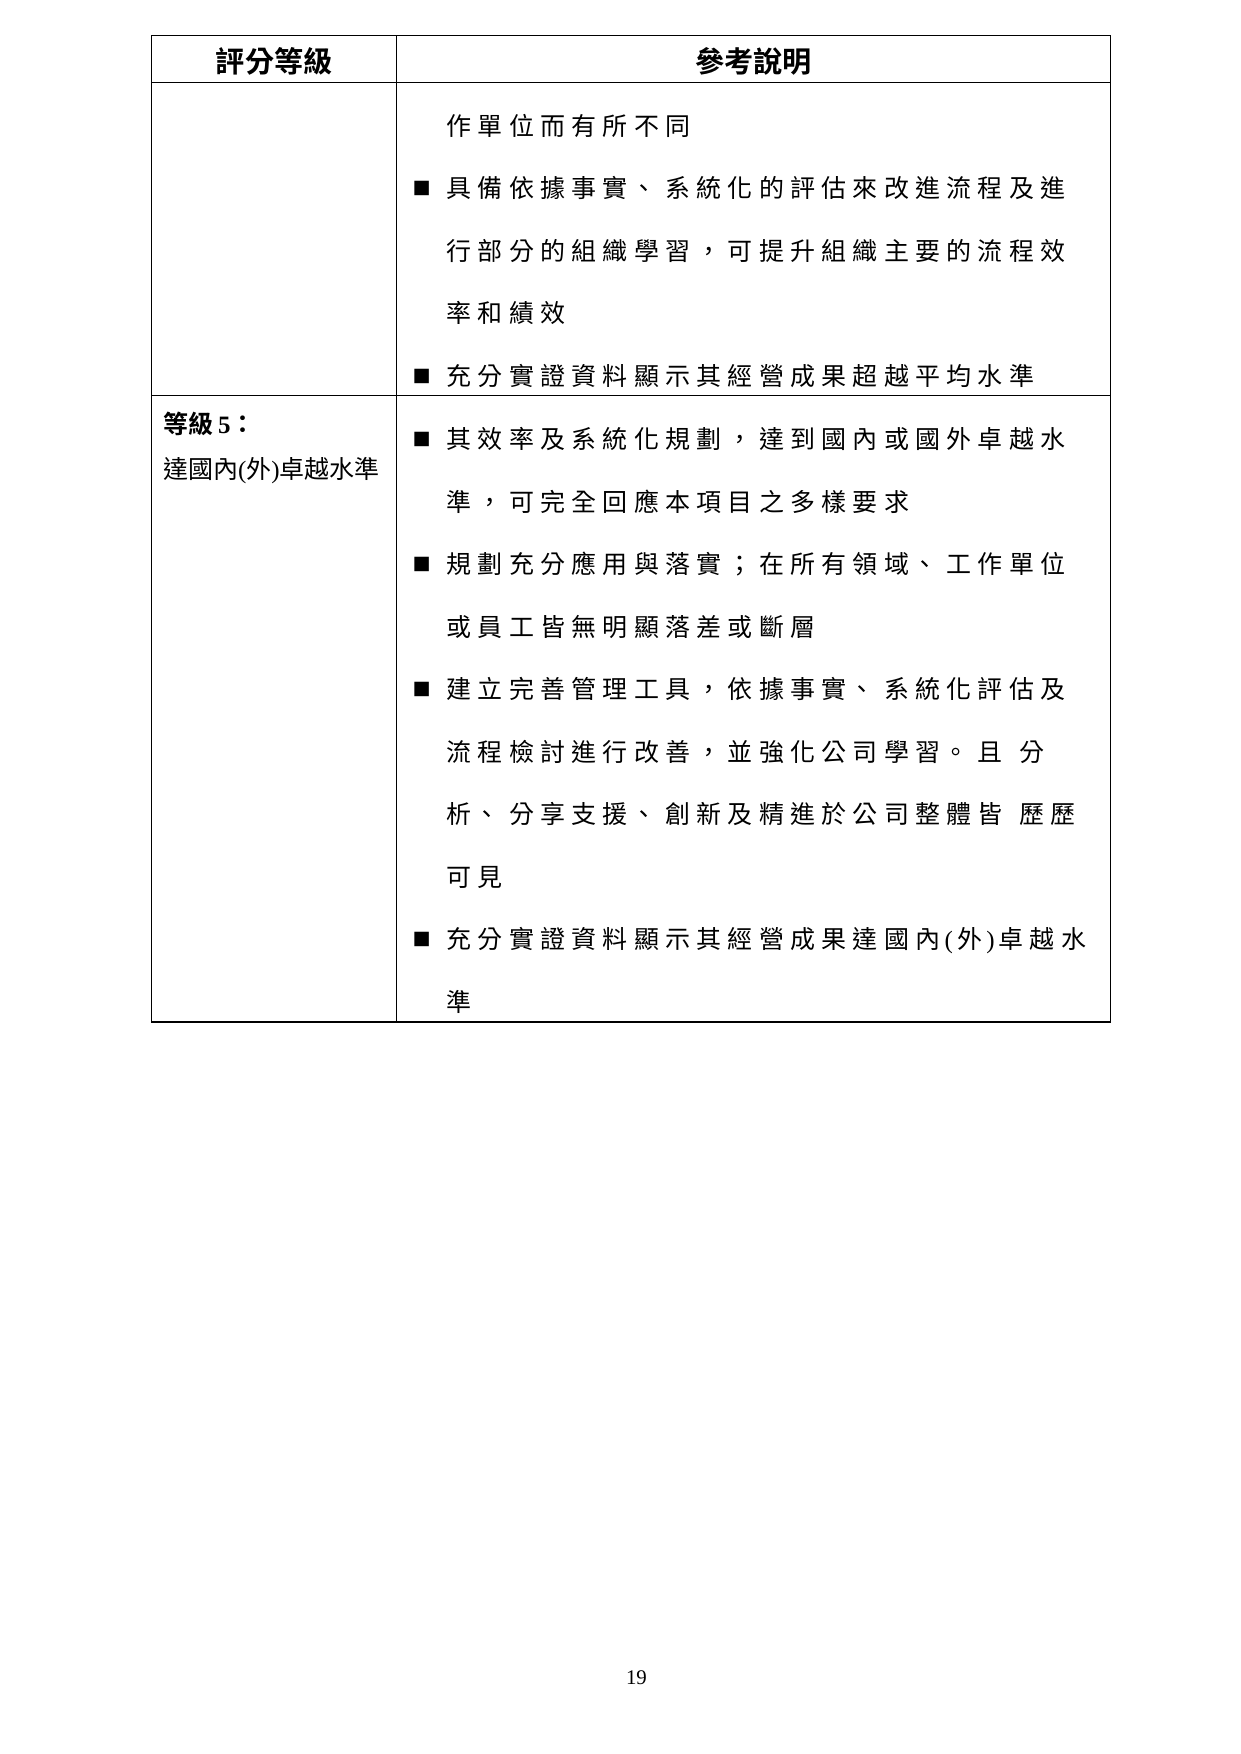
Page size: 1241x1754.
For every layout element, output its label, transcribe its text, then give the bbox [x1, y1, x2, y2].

table_cell [152, 83, 396, 395]
table_cell 等級5： 達國內(外)卓越水準 [152, 396, 396, 1021]
table_cell 其效率及系統化規劃，達到國內或國外卓越水準，可完全回應本項目之多樣要求 規劃充分應用與落實；在所有領域、工作單位或員工皆無明顯落差或斷層 建立完善管理工具，依據事實、系統化評估及流程檢討進行改善，並強化公司學習。且 分析、分享支援、創新及精進於公司整體皆 歷歷可見 充分實證資料顯示其經營成果達國內(外)卓越水準 [397, 396, 1110, 1021]
table_header 參考說明 [397, 36, 1110, 82]
table_header 評分等級 [152, 36, 396, 82]
table_cell 其效率及系統化規劃，超越業界平均水準，可回應本項目之基本要求 有良好的規劃；然而落實運作可能依領域或工作單位而有所不同 具備依據事實、系統化的評估來改進流程及進行部分的組織學習，可提升組織主要的流程效率和績效 充分實證資料顯示其經營成果超越平均水準 [397, 83, 1110, 395]
